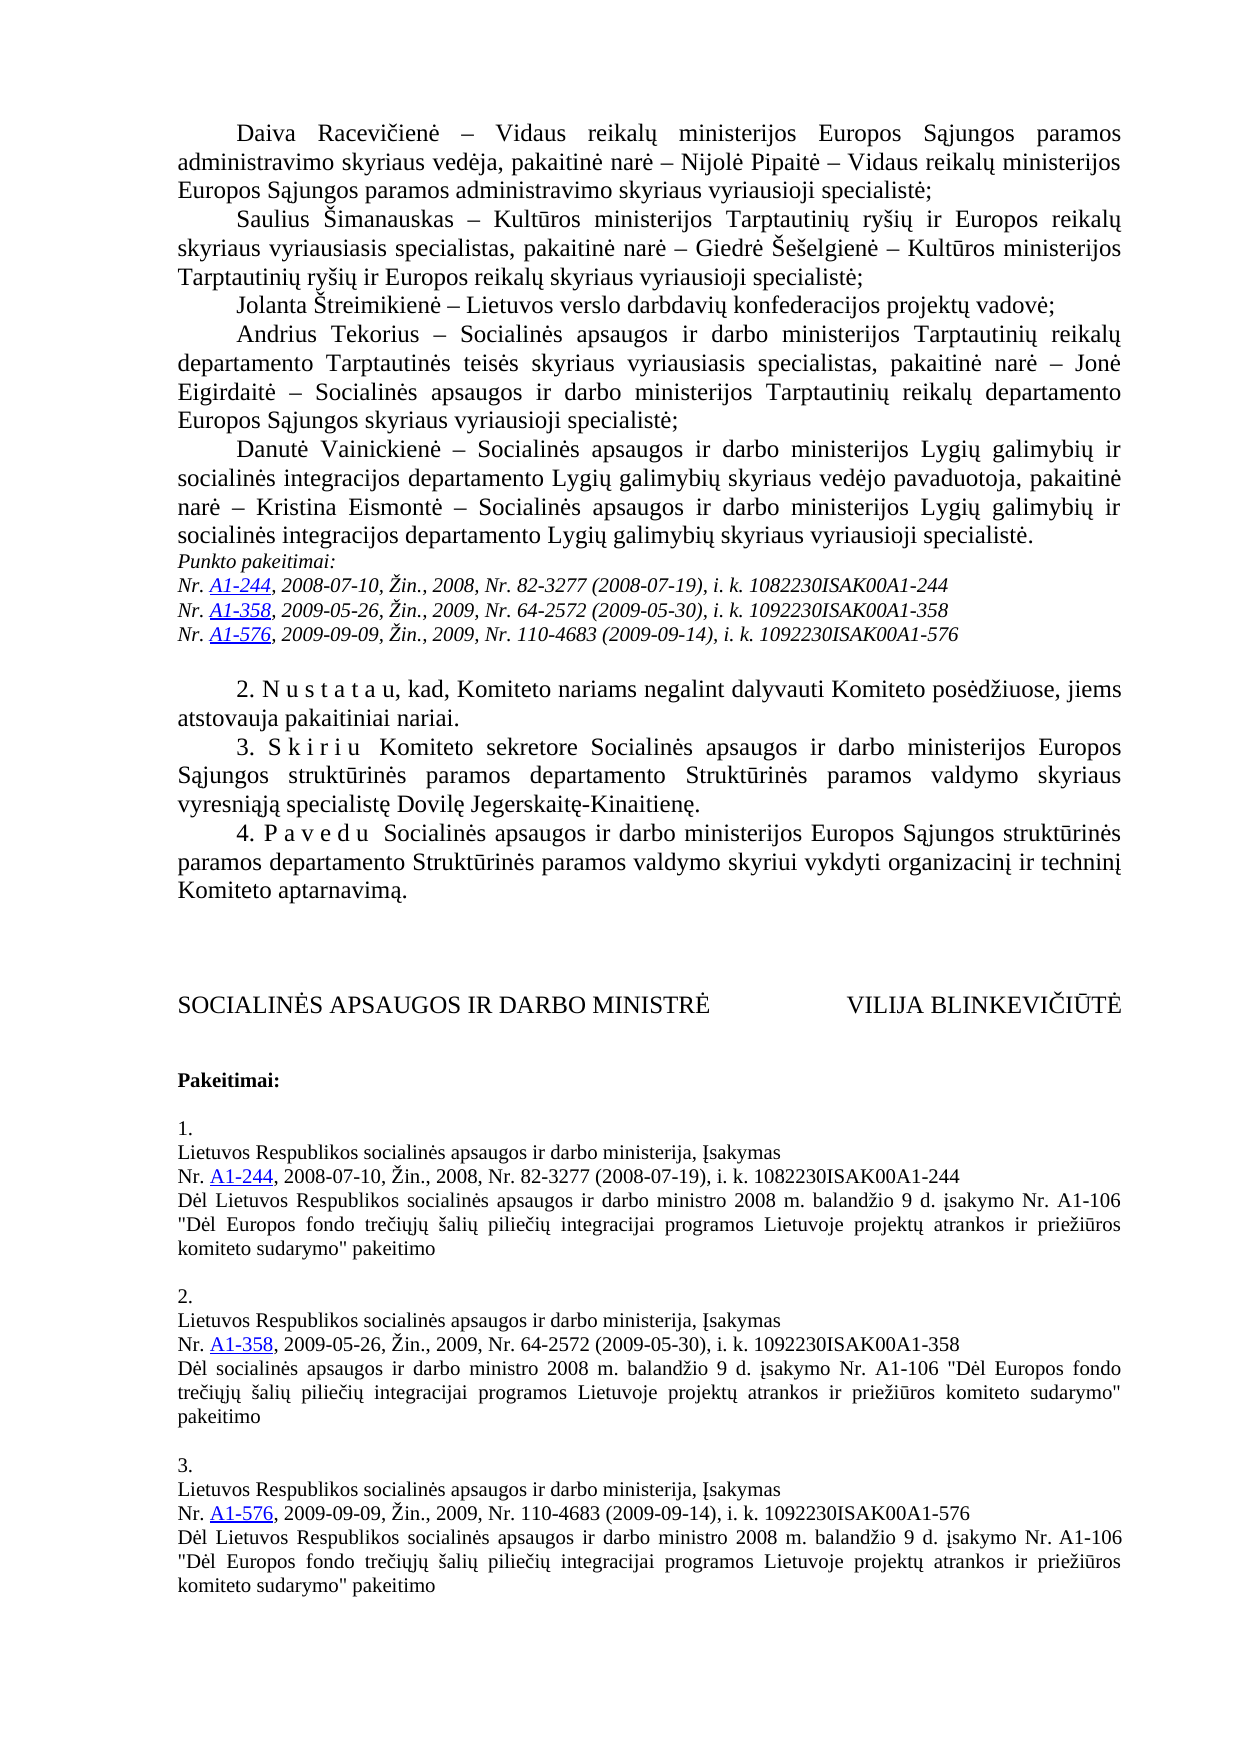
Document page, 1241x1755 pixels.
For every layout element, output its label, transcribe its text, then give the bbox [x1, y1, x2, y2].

text Lietuvos Respublikos socialinės apsaugos ir darbo ministerija, Įsakymas [177, 1477, 1122, 1501]
text Nr. A1-576, 2009-09-09, Žin., 2009, Nr. 110-4683 (2009-09-14), i. k. 1092230ISAK00A1-576 [177, 1501, 1122, 1525]
text Lietuvos Respublikos socialinės apsaugos ir darbo ministerija, Įsakymas [177, 1308, 1122, 1332]
text Dėl Lietuvos Respublikos socialinės apsaugos ir darbo ministro 2008 m. balandžio 9 d. įsakymo Nr. A1-106 "Dėl Europos fondo trečiųjų šalių piliečių integracijai programos Lietuvoje projektų atrankos ir priežiūros komiteto sudarymo" pakeitimo [177, 1188, 1122, 1260]
text Nr. A1-244, 2008-07-10, Žin., 2008, Nr. 82-3277 (2008-07-19), i. k. 1082230ISAK00A1-244 [177, 573, 1122, 597]
text Pakeitimai: [177, 1067, 1122, 1092]
text Daiva Racevičienė – Vidaus reikalų ministerijos Europos Sąjungos paramos administravimo skyriaus vedėja, pakaitinė narė – Nijolė Pipaitė – Vidaus reikalų ministerijos Europos Sąjungos paramos administravimo skyriaus vyriausioji specialistė; [177, 118, 1122, 204]
text Nr. A1-244, 2008-07-10, Žin., 2008, Nr. 82-3277 (2008-07-19), i. k. 1082230ISAK00A1-244 [177, 1164, 1122, 1188]
text 1. [177, 1116, 1122, 1140]
text 4. Pavedu Socialinės apsaugos ir darbo ministerijos Europos Sąjungos struktūrinės paramos departamento Struktūrinės paramos valdymo skyriui vykdyti organizacinį ir techninį Komiteto aptarnavimą. [177, 818, 1122, 904]
text 2. Nustatau, kad, Komiteto nariams negalint dalyvauti Komiteto posėdžiuose, jiems atstovauja pakaitiniai nariai. [177, 674, 1122, 732]
text Lietuvos Respublikos socialinės apsaugos ir darbo ministerija, Įsakymas [177, 1140, 1122, 1164]
text Punkto pakeitimai: [177, 549, 1122, 573]
text 3. [177, 1452, 1122, 1477]
text Danutė Vainickienė – Socialinės apsaugos ir darbo ministerijos Lygių galimybių ir socialinės integracijos departamento Lygių galimybių skyriaus vedėjo pavaduotoja, pakaitinė narė – Kristina Eismontė – Socialinės apsaugos ir darbo ministerijos Lygių galimybių ir socialinės integracijos departamento Lygių galimybių skyriaus vyriausioji specialistė. [177, 434, 1122, 549]
text Andrius Tekorius – Socialinės apsaugos ir darbo ministerijos Tarptautinių reikalų departamento Tarptautinės teisės skyriaus vyriausiasis specialistas, pakaitinė narė – Jonė Eigirdaitė – Socialinės apsaugos ir darbo ministerijos Tarptautinių reikalų departamento Europos Sąjungos skyriaus vyriausioji specialistė; [177, 319, 1122, 434]
text SOCIALINĖS APSAUGOS IR DARBO MINISTRĖ VILIJA BLINKEVIČIŪTĖ [177, 991, 1122, 1019]
text Nr. A1-358, 2009-05-26, Žin., 2009, Nr. 64-2572 (2009-05-30), i. k. 1092230ISAK00A1-358 [177, 1332, 1122, 1356]
text Saulius Šimanauskas – Kultūros ministerijos Tarptautinių ryšių ir Europos reikalų skyriaus vyriausiasis specialistas, pakaitinė narė – Giedrė Šešelgienė – Kultūros ministerijos Tarptautinių ryšių ir Europos reikalų skyriaus vyriausioji specialistė; [177, 204, 1122, 291]
text 3. Skiriu Komiteto sekretore Socialinės apsaugos ir darbo ministerijos Europos Sąjungos struktūrinės paramos departamento Struktūrinės paramos valdymo skyriaus vyresniąją specialistę Dovilę Jegerskaitę-Kinaitienę. [177, 732, 1122, 818]
text 2. [177, 1284, 1122, 1308]
text Dėl Lietuvos Respublikos socialinės apsaugos ir darbo ministro 2008 m. balandžio 9 d. įsakymo Nr. A1-106 "Dėl Europos fondo trečiųjų šalių piliečių integracijai programos Lietuvoje projektų atrankos ir priežiūros komiteto sudarymo" pakeitimo [177, 1525, 1122, 1597]
text Nr. A1-358, 2009-05-26, Žin., 2009, Nr. 64-2572 (2009-05-30), i. k. 1092230ISAK00A1-358 [177, 597, 1122, 622]
text Nr. A1-576, 2009-09-09, Žin., 2009, Nr. 110-4683 (2009-09-14), i. k. 1092230ISAK00A1-576 [177, 622, 1122, 646]
text Dėl socialinės apsaugos ir darbo ministro 2008 m. balandžio 9 d. įsakymo Nr. A1-106 "Dėl Europos fondo trečiųjų šalių piliečių integracijai programos Lietuvoje projektų atrankos ir priežiūros komiteto sudarymo" pakeitimo [177, 1356, 1122, 1428]
text Jolanta Štreimikienė – Lietuvos verslo darbdavių konfederacijos projektų vadovė; [177, 291, 1122, 319]
